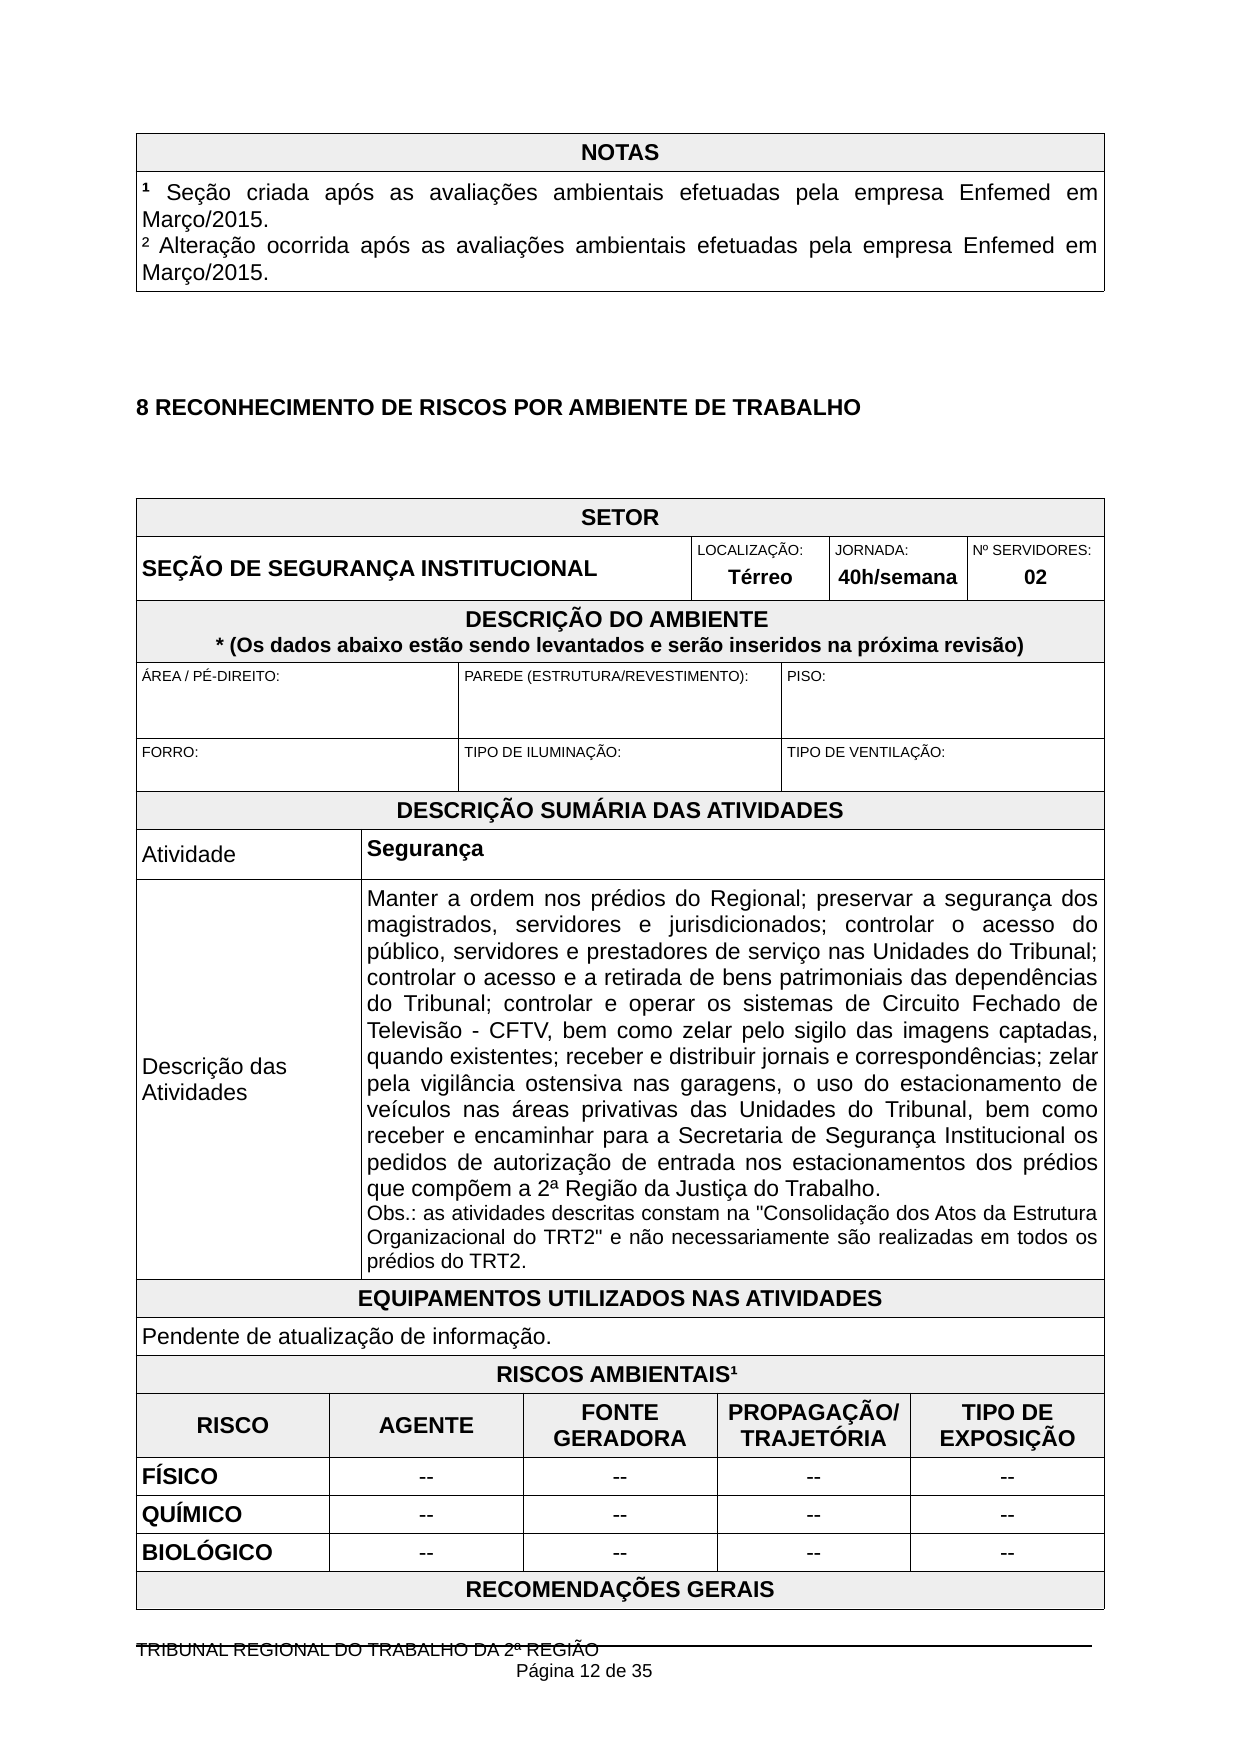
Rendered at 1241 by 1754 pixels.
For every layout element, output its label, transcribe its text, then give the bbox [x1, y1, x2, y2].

table_cell TIPO DE EXPOSIÇÃO [911, 1394, 1104, 1457]
table_cell FORRO: [137, 739, 458, 791]
table_cell FONTE GERADORA [524, 1394, 717, 1457]
table_cell QUÍMICO [137, 1496, 329, 1533]
table_cell -- [718, 1496, 910, 1533]
table_cell Segurança [362, 830, 1104, 879]
text 8 RECONHECIMENTO DE RISCOS POR AMBIENTE DE TRABALHO [136, 394, 1104, 421]
table_cell Manter a ordem nos prédios do Regional; preservar a segurança dos magistrados, servidores e jurisdicionados; controlar o acesso do público, servidores e prestadores de serviço nas Unidades do Tribunal; controlar o acesso e a retirada de bens patrimoniais das dependências do Tribunal; controlar e operar os sistemas de Circuito Fechado de Televisão - CFTV, bem como zelar pelo sigilo das imagens captadas, quando existentes; receber e distribuir jornais e correspondências; zelar pela vigilância ostensiva nas garagens, o uso do estacionamento de veículos nas áreas privativas das Unidades do Tribunal, bem como receber e encaminhar para a Secretaria de Segurança Institucional os pedidos de autorização de entrada nos estacionamentos dos prédios que compõem a 2ª Região da Justiça do Trabalho. Obs.: as atividades descritas constam na "Consolidação dos Atos da Estrutura Organizacional do TRT2" e não necessariamente são realizadas em todos os prédios do TRT2. [362, 880, 1104, 1279]
table_cell Atividade [137, 830, 361, 879]
table_cell NOTAS [137, 134, 1104, 171]
table_cell -- [911, 1458, 1104, 1495]
table_cell EQUIPAMENTOS UTILIZADOS NAS ATIVIDADES [137, 1280, 1104, 1317]
table_cell -- [718, 1534, 910, 1571]
table_cell RISCO [137, 1394, 329, 1457]
table_cell AGENTE [330, 1394, 523, 1457]
table_cell PAREDE (ESTRUTURA/REVESTIMENTO): [459, 663, 781, 738]
table_cell FÍSICO [137, 1458, 329, 1495]
table_cell ¹ Seção criada após as avaliações ambientais efetuadas pela empresa Enfemed em Março/2015. ² Alteração ocorrida após as avaliações ambientais efetuadas pela empresa Enfemed em Março/2015. [137, 172, 1104, 291]
table_cell -- [330, 1534, 523, 1571]
table_cell LOCALIZAÇÃO: Térreo [692, 537, 829, 600]
table_cell Pendente de atualização de informação. [137, 1318, 1104, 1355]
table_cell BIOLÓGICO [137, 1534, 329, 1571]
table_cell Descrição das Atividades [137, 880, 361, 1279]
table_cell -- [911, 1534, 1104, 1571]
table_cell SEÇÃO DE SEGURANÇA INSTITUCIONAL [137, 537, 691, 600]
table_cell PISO: [782, 663, 1104, 738]
table_cell -- [718, 1458, 910, 1495]
table_cell Nº SERVIDORES: 02 [968, 537, 1104, 600]
table_cell -- [911, 1496, 1104, 1533]
table_cell ÁREA / PÉ-DIREITO: [137, 663, 458, 738]
table_cell DESCRIÇÃO SUMÁRIA DAS ATIVIDADES [137, 792, 1104, 829]
table_cell -- [330, 1458, 523, 1495]
table_cell -- [524, 1496, 717, 1533]
table_cell -- [524, 1534, 717, 1571]
table_cell TIPO DE VENTILAÇÃO: [782, 739, 1104, 791]
table_cell DESCRIÇÃO DO AMBIENTE * (Os dados abaixo estão sendo levantados e serão inseridos na próxima revisão) [137, 601, 1104, 662]
table_cell PROPAGAÇÃO/ TRAJETÓRIA [718, 1394, 910, 1457]
table_cell JORNADA: 40h/semana [830, 537, 967, 600]
table_cell TIPO DE ILUMINAÇÃO: [459, 739, 781, 791]
table_header SETOR [137, 499, 1104, 536]
table_cell RECOMENDAÇÕES GERAIS [137, 1572, 1104, 1608]
table_cell -- [524, 1458, 717, 1495]
table_cell RISCOS AMBIENTAIS¹ [137, 1356, 1104, 1393]
table_cell -- [330, 1496, 523, 1533]
